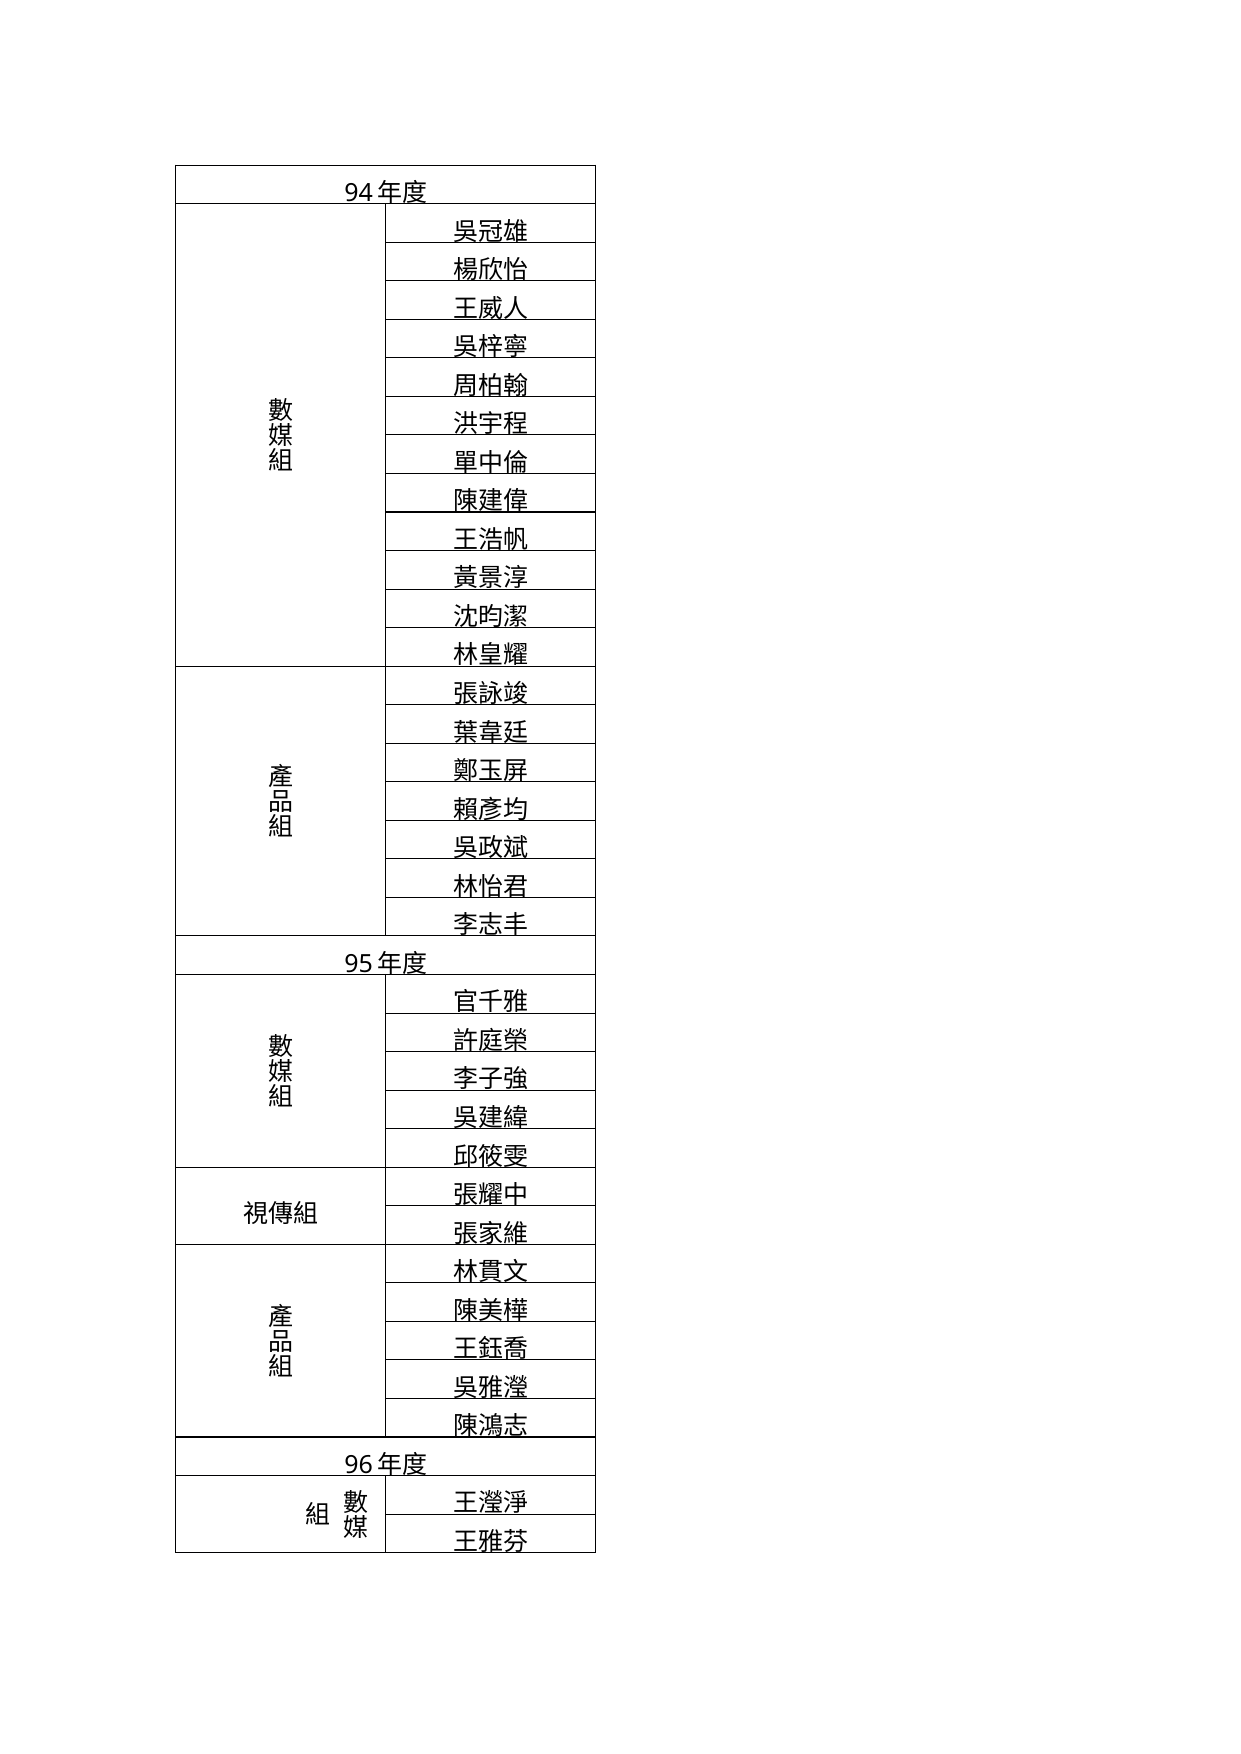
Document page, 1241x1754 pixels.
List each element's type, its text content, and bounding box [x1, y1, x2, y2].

table_cell 賴彥均 [386, 782, 595, 820]
table_cell 視傳組 [176, 1168, 385, 1244]
table_cell 王浩帆 [386, 513, 595, 550]
table_cell 黃景淳 [386, 551, 595, 588]
table_cell 沈昀潔 [386, 590, 595, 627]
table_cell 數媒組 [176, 1476, 385, 1552]
table_cell 邱筱雯 [386, 1129, 595, 1167]
table_cell 96年度 [176, 1438, 595, 1475]
table_cell 洪宇程 [386, 397, 595, 434]
table_cell 張詠竣 [386, 667, 595, 704]
table_cell 95年度 [176, 936, 595, 974]
table_cell 王威人 [386, 281, 595, 319]
table_cell 數媒組 [176, 204, 385, 666]
table_cell 吳政斌 [386, 821, 595, 858]
table_cell 王鈺喬 [386, 1322, 595, 1359]
table_cell 官千雅 [386, 975, 595, 1012]
table_cell 數媒組 [176, 975, 385, 1167]
table_cell 產品組 [176, 667, 385, 935]
table_cell 林貫文 [386, 1245, 595, 1282]
table_cell 吳冠雄 [386, 204, 595, 242]
table_cell 吳雅瀅 [386, 1360, 595, 1398]
table_cell 周柏翰 [386, 358, 595, 396]
table_cell 葉韋廷 [386, 705, 595, 743]
table_cell 陳鴻志 [386, 1399, 595, 1436]
table_cell 林怡君 [386, 859, 595, 897]
table_cell 張家維 [386, 1206, 595, 1244]
table_cell 王瀅淨 [386, 1476, 595, 1513]
table_cell 林皇耀 [386, 628, 595, 666]
table_cell 王雅芬 [386, 1515, 595, 1552]
table_cell 陳建偉 [386, 474, 595, 511]
table_cell 吳建緯 [386, 1091, 595, 1128]
table_cell 吳梓寧 [386, 320, 595, 357]
table_cell 許庭榮 [386, 1014, 595, 1051]
table_cell 產品組 [176, 1245, 385, 1436]
table_cell 楊欣怡 [386, 243, 595, 280]
table_cell 單中倫 [386, 435, 595, 473]
table_cell 張耀中 [386, 1168, 595, 1205]
table_cell 陳美樺 [386, 1283, 595, 1321]
table_cell 李志丰 [386, 898, 595, 935]
table_cell 鄭玉屏 [386, 744, 595, 781]
table_header 94年度 [176, 166, 595, 203]
table_cell 李子強 [386, 1052, 595, 1089]
